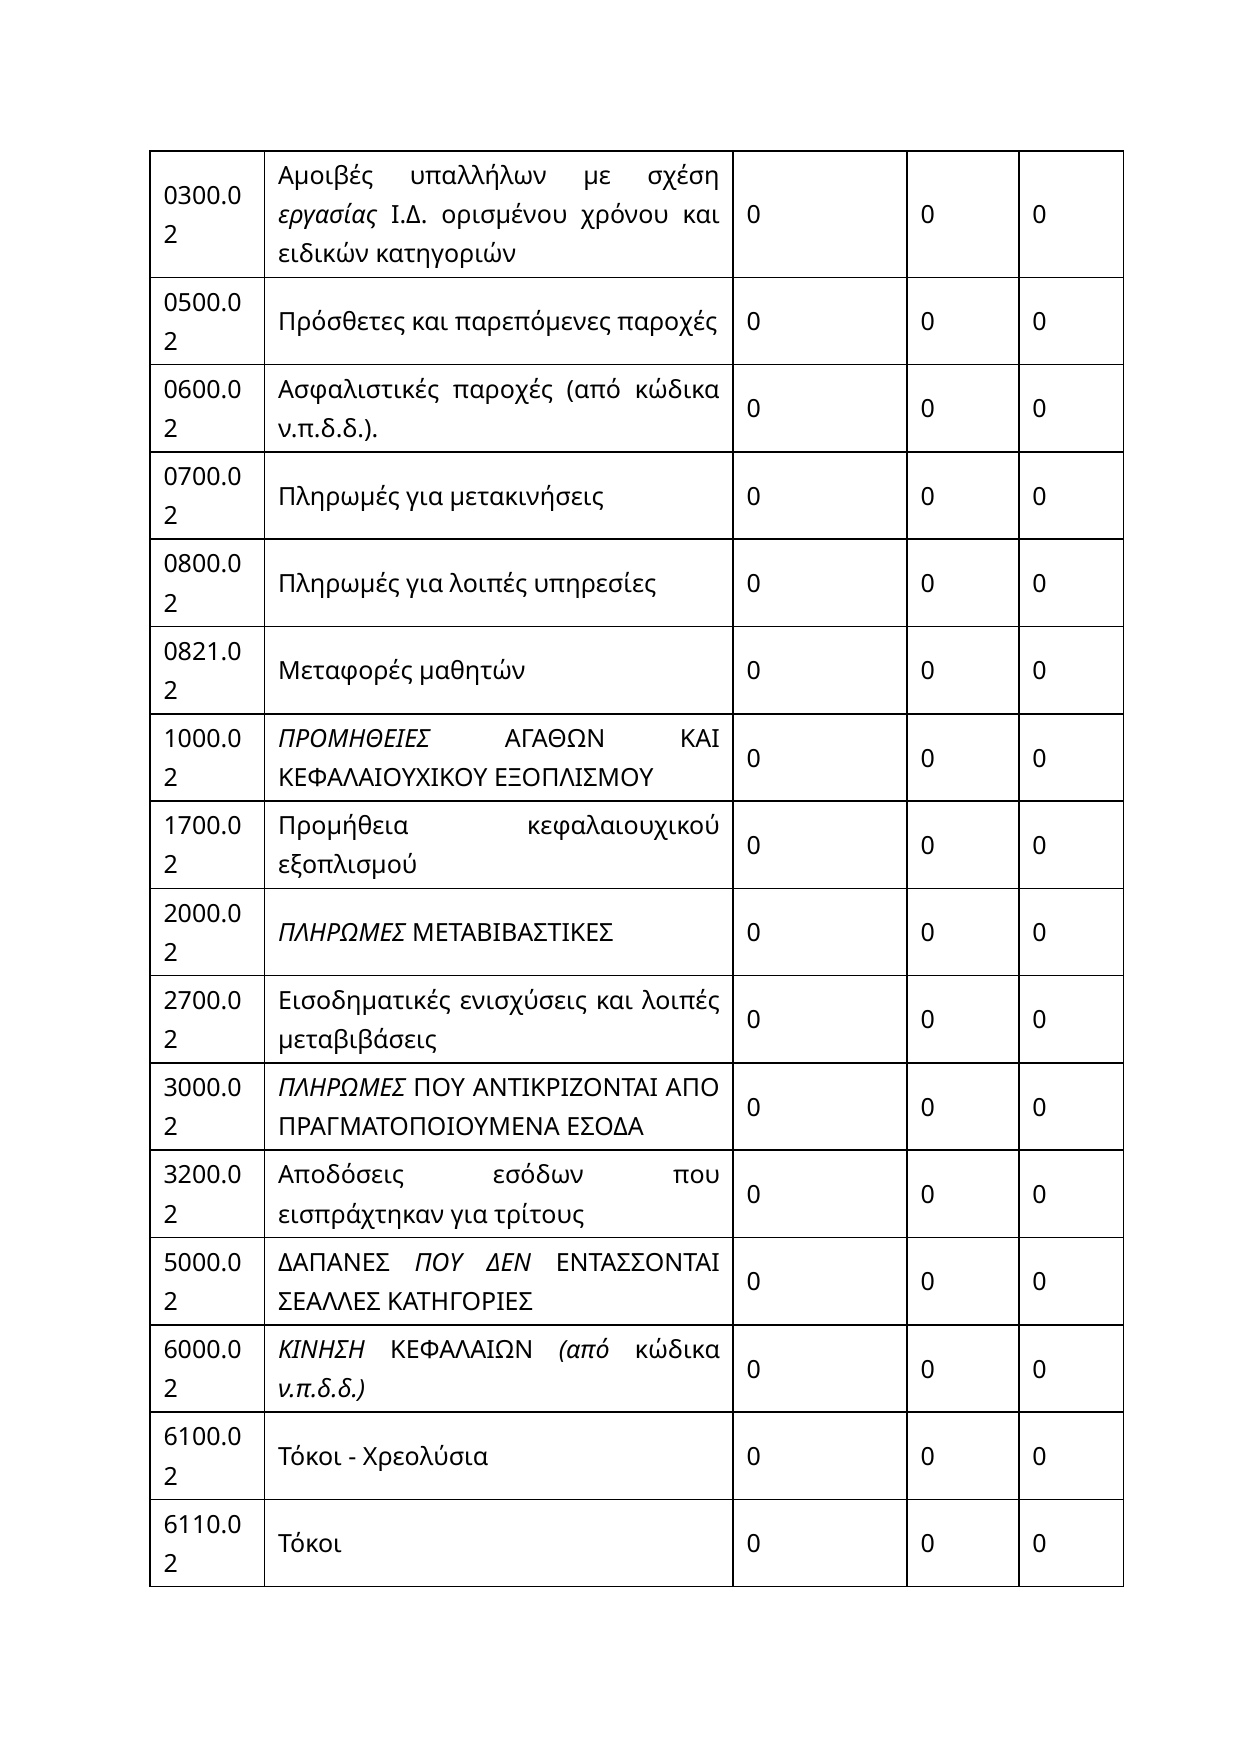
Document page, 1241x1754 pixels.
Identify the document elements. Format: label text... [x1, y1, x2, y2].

table_cell Πληρωμές για μετακινήσεις [265, 453, 732, 538]
table_cell Τόκοι - Χρεολύσια [265, 1413, 732, 1498]
table_cell 0821.02 [151, 627, 264, 713]
table_cell 0 [908, 453, 1018, 538]
table_cell ΠΛΗΡΩΜΕΣ ΜΕΤΑΒΙΒΑΣΤΙΚΕΣ [265, 889, 732, 975]
table_cell 2000.02 [151, 889, 264, 975]
table_cell ΚΙΝΗΣΗ ΚΕΦΑΛΑΙΩΝ (από κώδικα ν.π.δ.δ.) [265, 1326, 732, 1411]
table_cell 3200.02 [151, 1151, 264, 1237]
table_cell ΠΡΟΜΗΘΕΙΕΣ ΑΓΑΘΩΝ ΚΑΙ ΚΕΦΑΛΑΙΟΥΧΙΚΟΥ ΕΞΟΠΛΙΣΜΟΥ [265, 715, 732, 800]
table_cell 0 [1020, 627, 1123, 713]
table_cell 0600.02 [151, 365, 264, 451]
table_cell 0 [1020, 1151, 1123, 1237]
table_cell 0800.02 [151, 540, 264, 626]
table_cell 0 [908, 365, 1018, 451]
table_cell 0 [734, 1064, 906, 1149]
table_cell 0 [1020, 1500, 1123, 1586]
table_cell 0 [1020, 1413, 1123, 1498]
table_cell 6000.02 [151, 1326, 264, 1411]
table_cell 0 [908, 1238, 1018, 1324]
table_cell 0 [908, 802, 1018, 887]
table_cell 0 [1020, 1326, 1123, 1411]
table_cell 0 [1020, 365, 1123, 451]
table_cell 0 [734, 627, 906, 713]
table_cell 6110.02 [151, 1500, 264, 1586]
table_cell 0 [908, 1413, 1018, 1498]
table_cell 0 [1020, 152, 1123, 276]
table_cell 0 [908, 1064, 1018, 1149]
table_cell 0 [908, 627, 1018, 713]
table_cell 0 [734, 1151, 906, 1237]
table_cell 0 [1020, 1238, 1123, 1324]
table_cell 0 [734, 889, 906, 975]
table_cell 1700.02 [151, 802, 264, 887]
table_cell Αποδόσεις εσόδων που εισπράχτηκαν για τρίτους [265, 1151, 732, 1237]
table_cell Μεταφορές μαθητών [265, 627, 732, 713]
table_cell 0 [1020, 453, 1123, 538]
table_cell 3000.02 [151, 1064, 264, 1149]
table_cell 0 [1020, 540, 1123, 626]
table_cell 1000.02 [151, 715, 264, 800]
table_cell 0 [734, 1326, 906, 1411]
table_cell 0500.02 [151, 278, 264, 364]
table_cell Αμοιβές υπαλλήλων με σχέση εργασίας Ι.Δ. ορισμένου χρόνου και ειδικών κατηγοριών [265, 152, 732, 276]
table_cell 6100.02 [151, 1413, 264, 1498]
table_cell 0 [734, 715, 906, 800]
table_cell 0 [908, 976, 1018, 1062]
table_cell 0 [734, 976, 906, 1062]
table_cell 0 [908, 1151, 1018, 1237]
table_cell 0 [734, 1238, 906, 1324]
table_cell 0 [1020, 976, 1123, 1062]
table_cell Πληρωμές για λοιπές υπηρεσίες [265, 540, 732, 626]
table_cell 0 [1020, 889, 1123, 975]
table_cell 2700.02 [151, 976, 264, 1062]
table_cell 0 [734, 1413, 906, 1498]
table_cell 0 [734, 1500, 906, 1586]
table_cell ΠΛΗΡΩΜΕΣ ΠΟΥ ΑΝΤΙΚΡΙΖΟΝΤΑΙ ΑΠΟ ΠΡΑΓΜΑΤΟΠΟΙΟΥΜΕΝΑ ΕΣΟΔΑ [265, 1064, 732, 1149]
table_cell 0 [1020, 802, 1123, 887]
table_cell Εισοδηματικές ενισχύσεις και λοιπές μεταβιβάσεις [265, 976, 732, 1062]
table_cell 0 [1020, 1064, 1123, 1149]
table_cell 0 [908, 278, 1018, 364]
table_cell 0 [734, 278, 906, 364]
table_cell 0 [734, 802, 906, 887]
table_cell 0 [1020, 715, 1123, 800]
table_cell 0 [908, 889, 1018, 975]
table_cell 0 [734, 152, 906, 276]
table_cell 0 [734, 365, 906, 451]
table_cell Πρόσθετες και παρεπόμενες παροχές [265, 278, 732, 364]
table_cell Προμήθεια κεφαλαιουχικού εξοπλισμού [265, 802, 732, 887]
table_cell Τόκοι [265, 1500, 732, 1586]
table_cell 5000.02 [151, 1238, 264, 1324]
table_cell 0700.02 [151, 453, 264, 538]
table_cell 0 [734, 540, 906, 626]
table_cell 0 [908, 152, 1018, 276]
table_cell 0 [908, 540, 1018, 626]
table_cell ΔΑΠΑΝΕΣ ΠΟΥ ΔΕΝ ΕΝΤΑΣΣΟΝΤΑΙ ΣΕΑΛΛΕΣ ΚΑΤΗΓΟΡΙΕΣ [265, 1238, 732, 1324]
table_cell 0 [1020, 278, 1123, 364]
table_cell 0 [734, 453, 906, 538]
table_cell 0300.02 [151, 152, 264, 276]
table_cell 0 [908, 1500, 1018, 1586]
table_cell 0 [908, 715, 1018, 800]
table_cell Ασφαλιστικές παροχές (από κώδικα ν.π.δ.δ.). [265, 365, 732, 451]
table_cell 0 [908, 1326, 1018, 1411]
